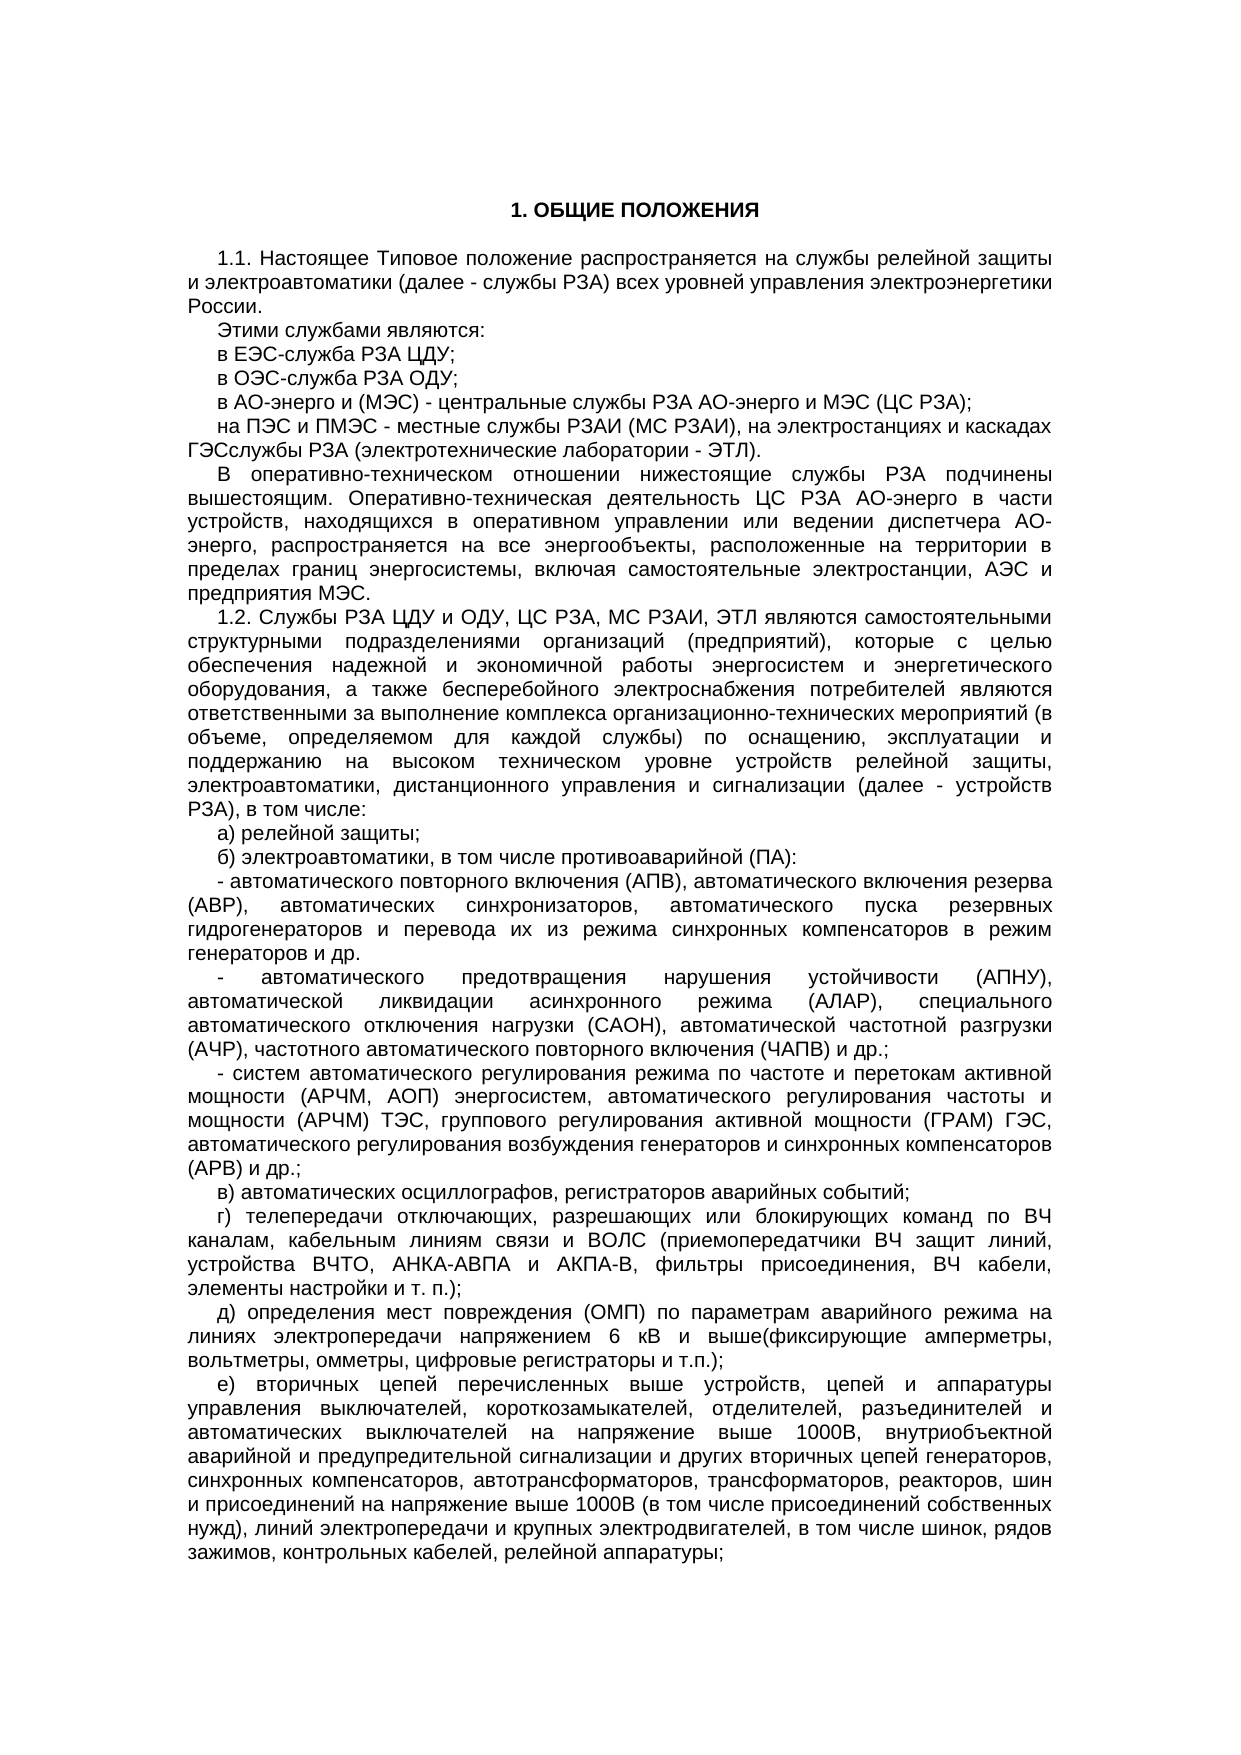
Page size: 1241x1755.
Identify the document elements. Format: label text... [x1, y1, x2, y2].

text на ПЭС и ПМЭС - местные службы РЗАИ (МС РЗАИ), на электростанциях и каскадах ГЭСслужбы РЗА (электротехнические лаборатории - ЭТЛ). [187, 413, 1053, 461]
text е) вторичных цепей перечисленных выше устройств, цепей и аппаратуры управления выключателей, короткозамыкателей, отделителей, разъединителей и автоматических выключателей на напряжение выше 1000В, внутриобъектной аварийной и предупредительной сигнализации и других вторичных цепей генераторов, синхронных компенсаторов, автотрансформаторов, трансформаторов, реакторов, шин и присоединений на напряжение выше 1000В (в том числе присоединений собственных нужд), линий электропередачи и крупных электродвигателей, в том числе шинок, рядов зажимов, контрольных кабелей, релейной аппаратуры; [187, 1372, 1053, 1563]
text д) определения мест повреждения (ОМП) по параметрам аварийного режима на линиях электропередачи напряжением 6 кВ и выше(фиксирующие амперметры, вольтметры, омметры, цифровые регистраторы и т.п.); [187, 1300, 1053, 1372]
text в ОЭС-служба РЗА ОДУ; [187, 366, 1053, 389]
text - автоматического повторного включения (АПВ), автоматического включения резерва (АВР), автоматических синхронизаторов, автоматического пуска резервных гидрогенераторов и перевода их из режима синхронных компенсаторов в режим генераторов и др. [187, 869, 1053, 964]
text в ЕЭС-служба РЗА ЦДУ; [187, 342, 1053, 366]
text г) телепередачи отключающих, разрешающих или блокирующих команд по ВЧ каналам, кабельным линиям связи и ВОЛС (приемопередатчики ВЧ защит линий, устройства ВЧТО, АНКА-АВПА и АКПА-В, фильтры присоединения, ВЧ кабели, элементы настройки и т. п.); [187, 1204, 1053, 1300]
subtitle 1. ОБЩИЕ ПОЛОЖЕНИЯ [187, 198, 1053, 222]
text 1.1. Настоящее Типовое положение распространяется на службы релейной защиты и электроавтоматики (далее - службы РЗА) всех уровней управления электроэнергетики России. [187, 246, 1053, 318]
text в) автоматических осциллографов, регистраторов аварийных событий; [187, 1180, 1053, 1204]
text В оперативно-техническом отношении нижестоящие службы РЗА подчинены вышестоящим. Оперативно-техническая деятельность ЦС РЗА АО-энерго в части устройств, находящихся в оперативном управлении или ведении диспетчера АО-энерго, распространяется на все энергообъекты, расположенные на территории в пределах границ энергосистемы, включая самостоятельные электростанции, АЭС и предприятия МЭС. [187, 461, 1053, 605]
text - систем автоматического регулирования режима по частоте и перетокам активной мощности (АРЧМ, АОП) энергосистем, автоматического регулирования частоты и мощности (АРЧМ) ТЭС, группового регулирования активной мощности (ГРАМ) ГЭС, автоматического регулирования возбуждения генераторов и синхронных компенсаторов (АРВ) и др.; [187, 1060, 1053, 1180]
text - автоматического предотвращения нарушения устойчивости (АПНУ), автоматической ликвидации асинхронного режима (АЛАР), специального автоматического отключения нагрузки (САОН), автоматической частотной разгрузки (АЧР), частотного автоматического повторного включения (ЧАПВ) и др.; [187, 964, 1053, 1060]
text б) электроавтоматики, в том числе противоаварийной (ПА): [187, 845, 1053, 869]
text Этими службами являются: [187, 318, 1053, 342]
text a) релейной защиты; [187, 821, 1053, 845]
text 1.2. Службы РЗА ЦДУ и ОДУ, ЦС РЗА, МС РЗАИ, ЭТЛ являются самостоятельными структурными подразделениями организаций (предприятий), которые с целью обеспечения надежной и экономичной работы энергосистем и энергетического оборудования, а также бесперебойного электроснабжения потребителей являются ответственными за выполнение комплекса организационно-технических мероприятий (в объеме, определяемом для каждой службы) по оснащению, эксплуатации и поддержанию на высоком техническом уровне устройств релейной защиты, электроавтоматики, дистанционного управления и сигнализации (далее - устройств РЗА), в том числе: [187, 605, 1053, 821]
text в АО-энерго и (МЭС) - центральные службы РЗА АО-энерго и МЭС (ЦС РЗА); [187, 389, 1053, 413]
